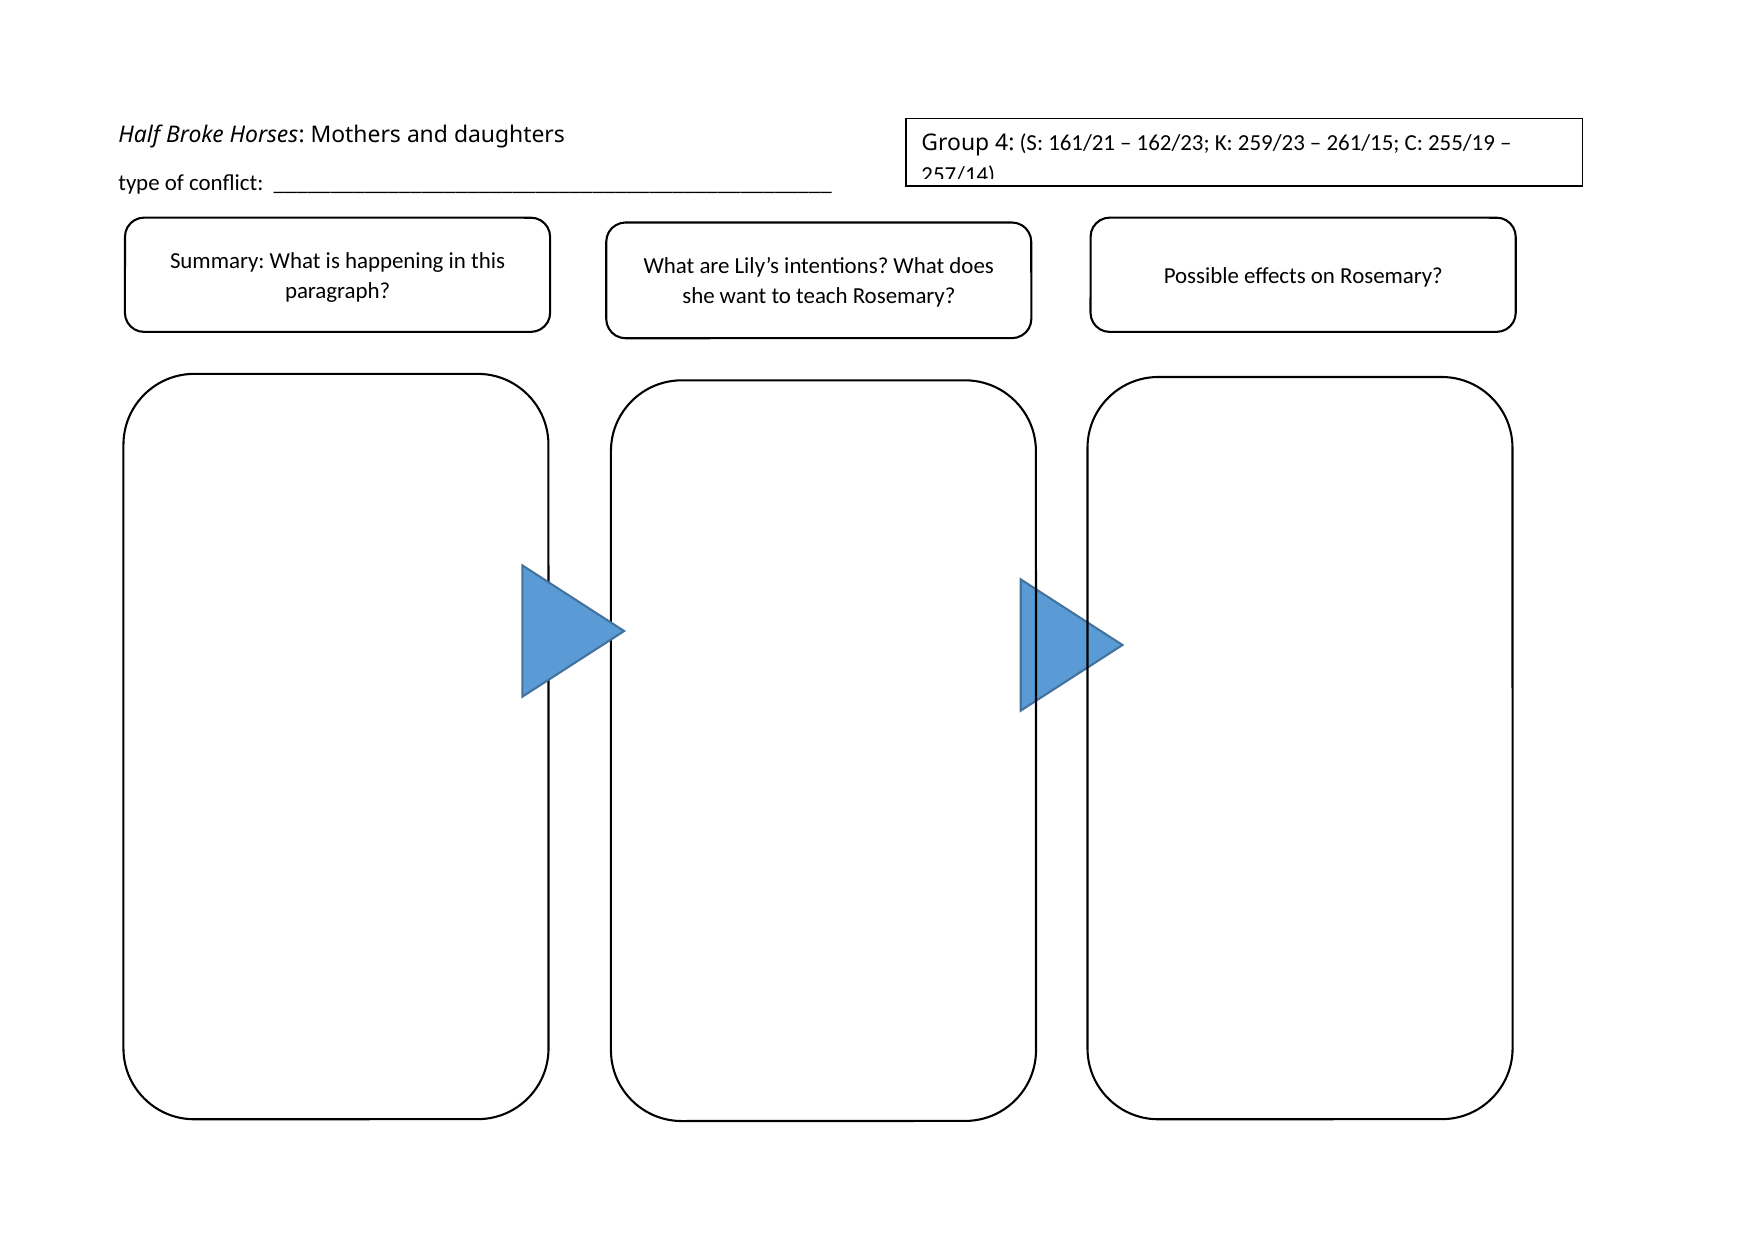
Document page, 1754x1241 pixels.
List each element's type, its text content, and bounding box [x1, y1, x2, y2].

text type of conflict: _________________________________________________ [118, 168, 1606, 197]
text Summary: What is happening in this paragraph? [146, 246, 529, 304]
text What are Lily’s intentions? What does she want to teach Rosemary? [627, 251, 1011, 309]
text Half Broke Horses: Mothers and daughters [118, 118, 905, 149]
text Possible effects on Rosemary? [1111, 261, 1495, 289]
text Group 4: (S: 161/21 – 162/23; K: 259/23 – 261/15; C: 255/19 – 257/14) [921, 126, 1568, 178]
